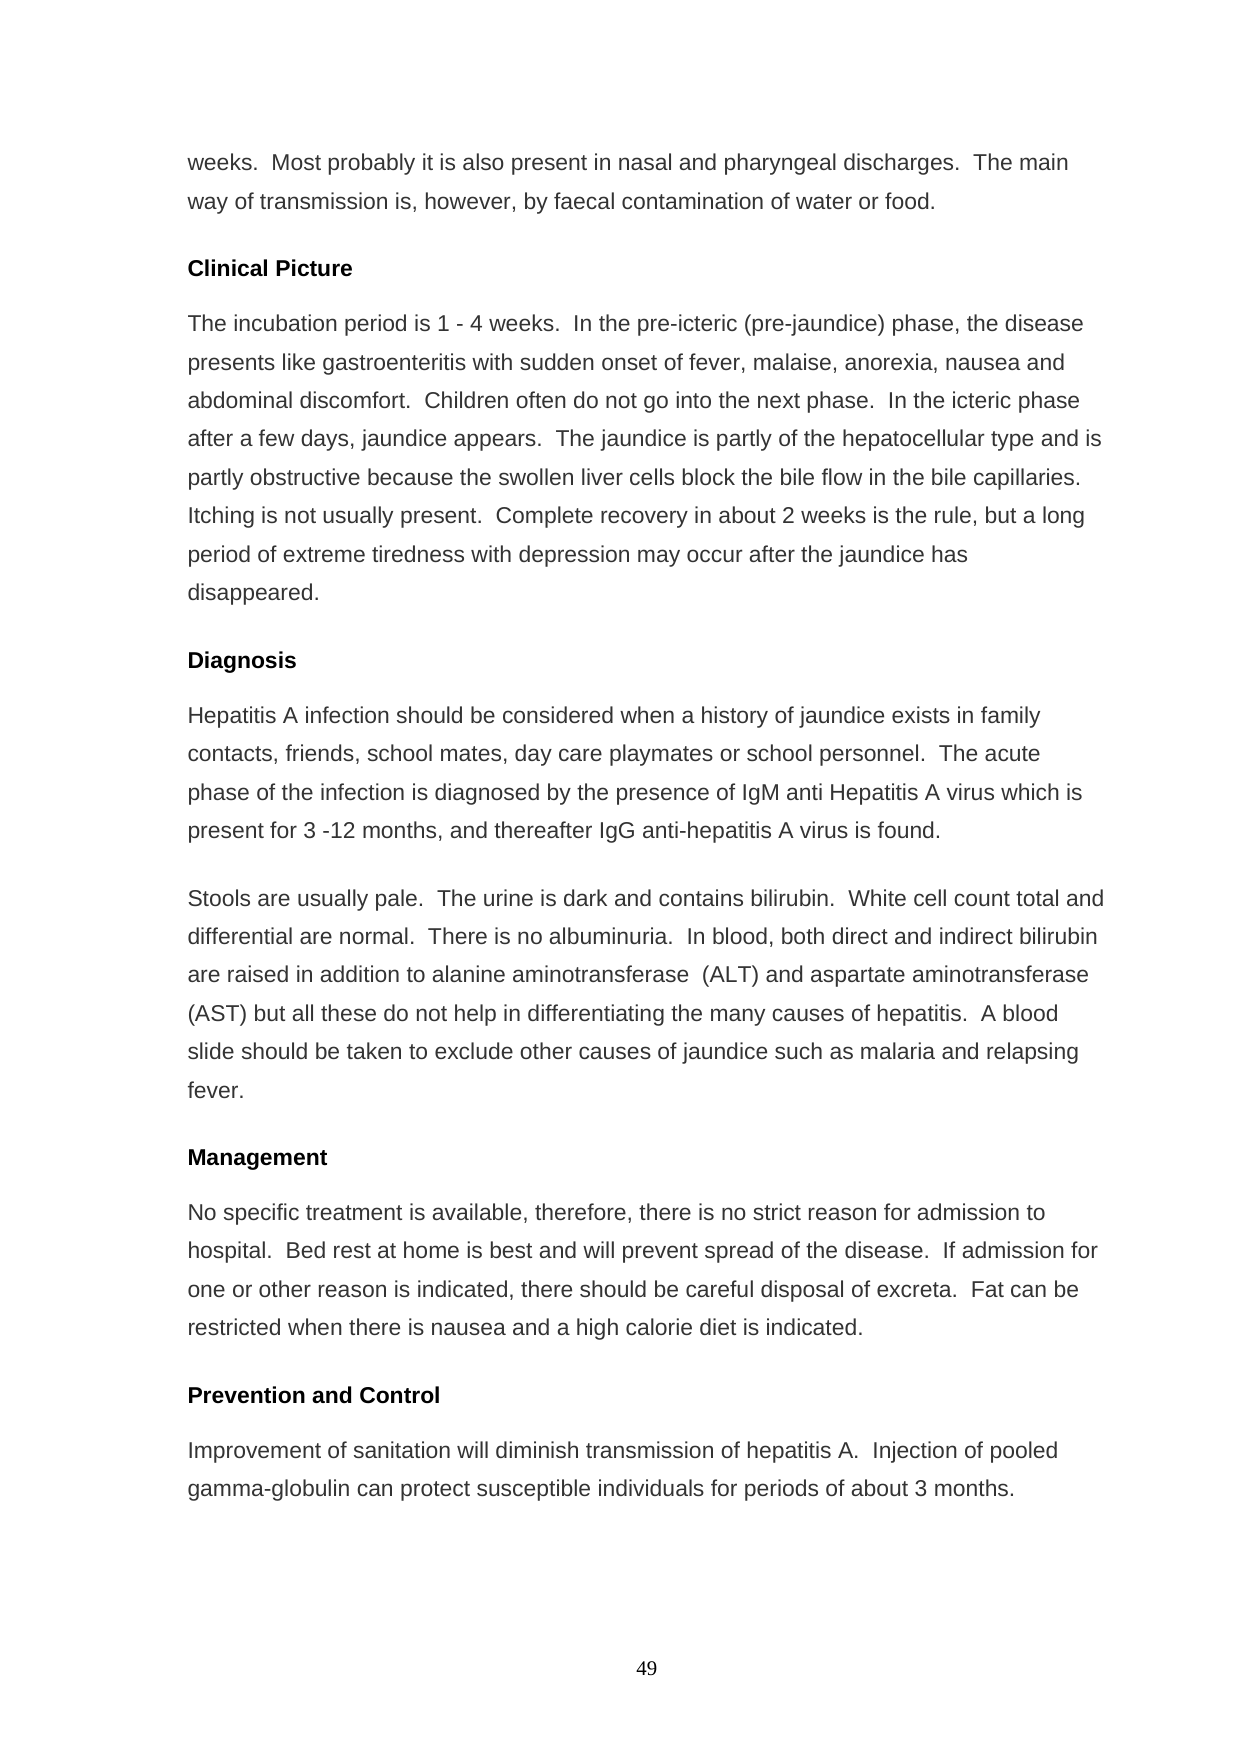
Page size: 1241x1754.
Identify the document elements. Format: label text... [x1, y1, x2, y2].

text No specific treatment is available, therefore, there is no strict reason for admission to hospital. Bed rest at home is best and will prevent spread of the disease. If admission for one or other reason is indicated, there should be careful disposal of excreta. Fat can be restricted when there is nausea and a high calorie diet is indicated. [187, 1200, 1106, 1341]
text Stools are usually pale. The urine is dark and contains bilirubin. White cell count total and differential are normal. There is no albuminuria. In blood, both direct and indirect bilirubin are raised in addition to alanine aminotransferase (ALT) and aspartate aminotransferase (AST) but all these do not help in differentiating the many causes of hepatitis. A blood slide should be taken to exclude other causes of jaundice such as malaria and relapsing fever. [187, 885, 1106, 1103]
subtitle Management [187, 1145, 1106, 1171]
text The incubation period is 1 - 4 weeks. In the pre-icteric (pre-jaundice) phase, the disease presents like gastroenteritis with sudden onset of fever, malaise, anorexia, nausea and abdominal discomfort. Children often do not go into the next phase. In the icteric phase after a few days, jaundice appears. The jaundice is partly of the hepatocellular type and is partly obstructive because the swollen liver cells block the bile flow in the bile capillaries. Itching is not usually present. Complete recovery in about 2 weeks is the rule, but a long period of extreme tiredness with depression may occur after the jaundice has disappeared. [187, 311, 1106, 606]
subtitle Diagnosis [187, 647, 1106, 673]
text weeks. Most probably it is also present in nasal and pharyngeal discharges. The main way of transmission is, however, by faecal contamination of water or food. [187, 150, 1106, 214]
text Hepatitis A infection should be considered when a history of jaundice exists in family contacts, friends, school mates, day care playmates or school personnel. The acute phase of the infection is diagnosed by the presence of IgM anti Hepatitis A virus which is present for 3 -12 months, and thereafter IgG anti-hepatitis A virus is found. [187, 702, 1106, 843]
subtitle Prevention and Control [187, 1383, 1106, 1408]
text Improvement of sanitation will diminish transmission of hepatitis A. Injection of pooled gamma-globulin can protect susceptible individuals for periods of about 3 months. [187, 1437, 1106, 1502]
subtitle Clinical Picture [187, 256, 1106, 282]
